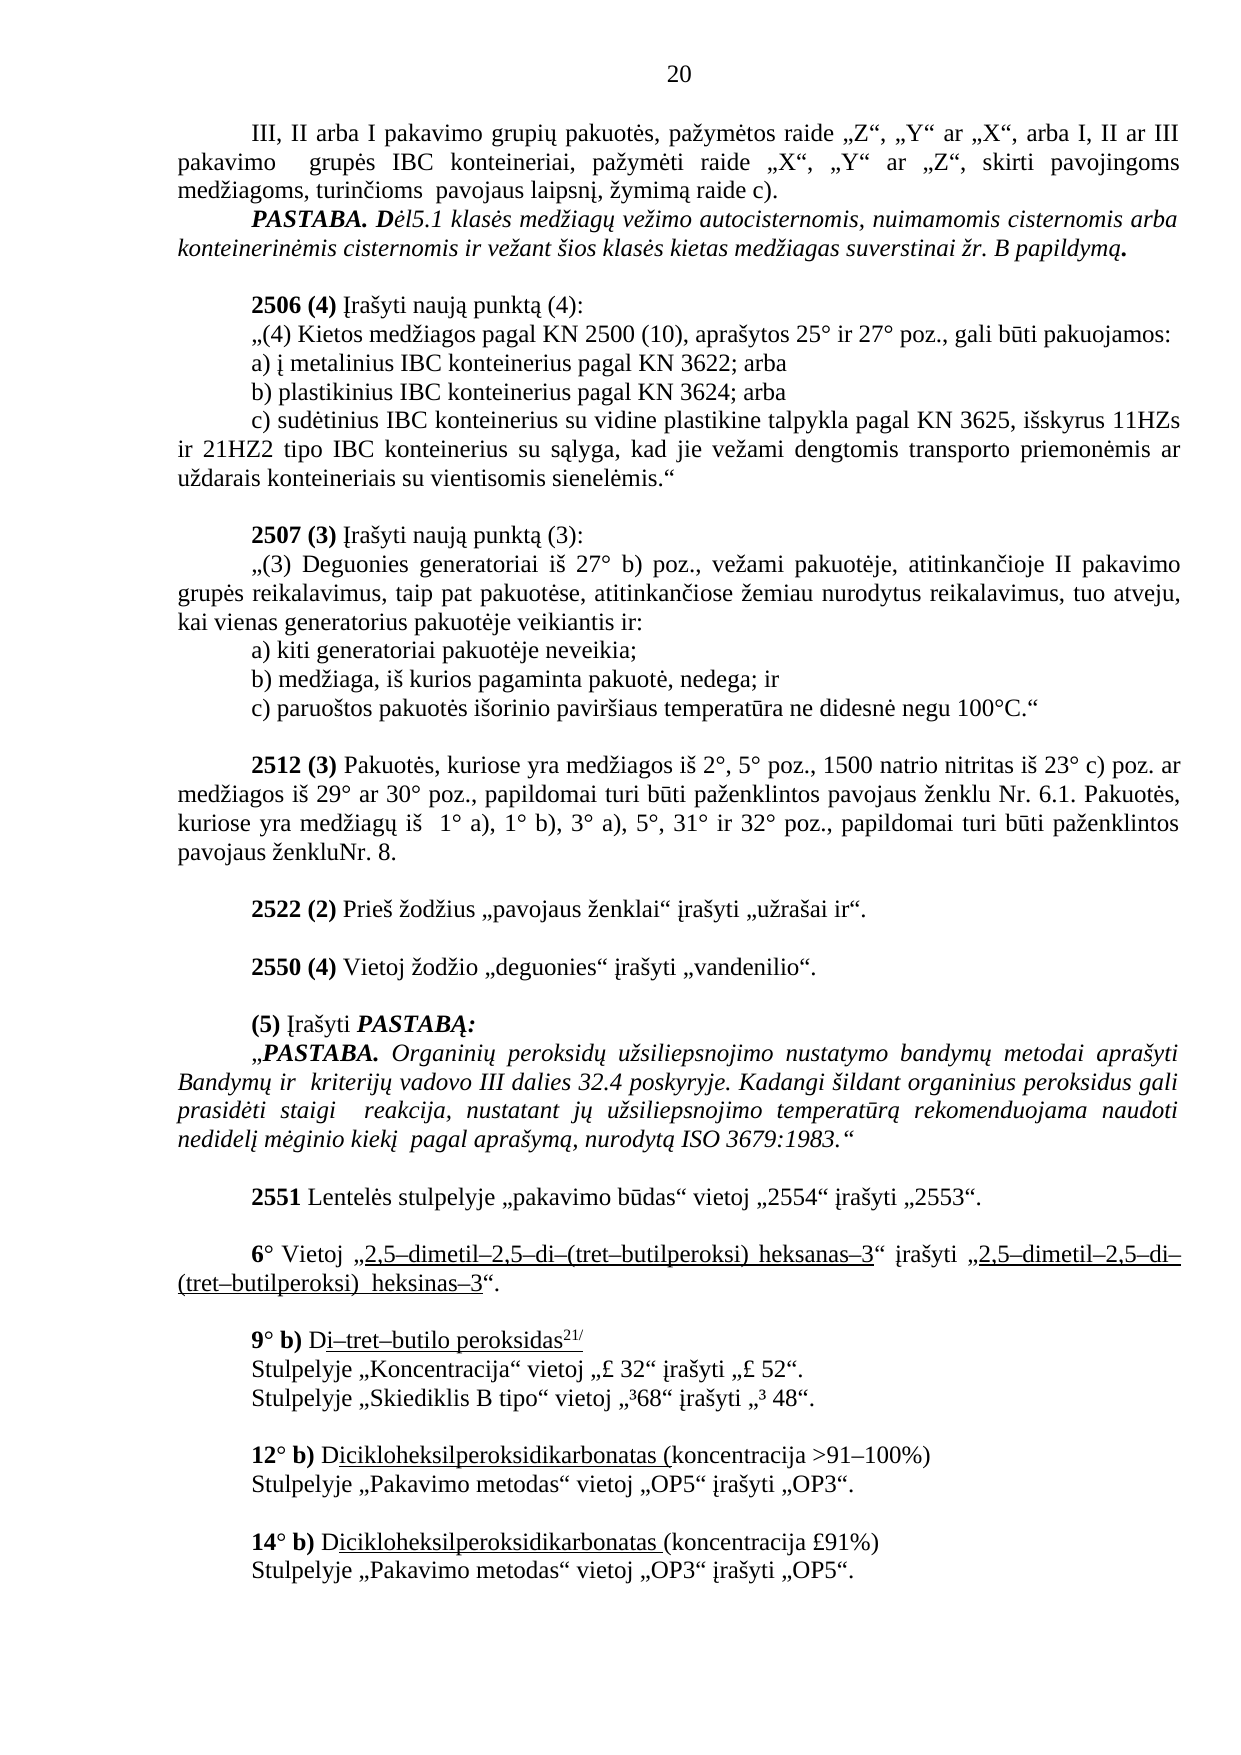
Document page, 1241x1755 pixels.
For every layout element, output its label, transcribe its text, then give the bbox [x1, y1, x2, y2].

text Stulpelyje „Pakavimo metodas“ vietoj „OP3“ įrašyti „OP5“. [177, 1556, 1181, 1584]
text „(3) Deguonies generatoriai iš 27° b) poz., vežami pakuotėje, atitinkančioje II pakavimo grupės reikalavimus, taip pat pakuotėse, atitinkančiose žemiau nurodytus reikalavimus, tuo atveju, kai vienas generatorius pakuotėje veikiantis ir: [177, 549, 1181, 636]
text Stulpelyje „Koncentracija“ vietoj „£ 32“ įrašyti „£ 52“. [177, 1354, 1181, 1383]
text b) medžiaga, iš kurios pagaminta pakuotė, nedega; ir [177, 664, 1181, 693]
text Stulpelyje „Skiediklis B tipo“ vietoj „³68“ įrašyti „³ 48“. [177, 1383, 1181, 1412]
text (5) Įrašyti PASTABĄ: [177, 1009, 1181, 1038]
text 2506 (4) Įrašyti naują punktą (4): [177, 291, 1181, 319]
text 6° Vietoj „2,5–dimetil–2,5–di–(tret–butilperoksi) heksanas–3“ įrašyti „2,5–dimetil–2,5–di–(tret–butilperoksi) heksinas–3“. [177, 1239, 1181, 1297]
text 14° b) Dicikloheksilperoksidikarbonatas (koncentracija £91%) [177, 1527, 1181, 1556]
text Stulpelyje „Pakavimo metodas“ vietoj „OP5“ įrašyti „OP3“. [177, 1469, 1181, 1498]
text 2551 Lentelės stulpelyje „pakavimo būdas“ vietoj „2554“ įrašyti „2553“. [177, 1182, 1181, 1211]
text c) paruoštos pakuotės išorinio paviršiaus temperatūra ne didesnė negu 100°C.“ [177, 693, 1181, 722]
text 2522 (2) Prieš žodžius „pavojaus ženklai“ įrašyti „užrašai ir“. [177, 894, 1181, 923]
text 9° b) Di–tret–butilo peroksidas21/ [177, 1326, 1181, 1354]
text 2512 (3) Pakuotės, kuriose yra medžiagos iš 2°, 5° poz., 1500 natrio nitritas iš 23° c) poz. ar medžiagos iš 29° ar 30° poz., papildomai turi būti paženklintos pavojaus ženklu Nr. 6.1. Pakuotės, kuriose yra medžiagų iš 1° a), 1° b), 3° a), 5°, 31° ir 32° poz., papildomai turi būti paženklintos pavojaus ženkluNr. 8. [177, 751, 1181, 866]
text a) į metalinius IBC konteinerius pagal KN 3622; arba [177, 348, 1181, 377]
text 2550 (4) Vietoj žodžio „deguonies“ įrašyti „vandenilio“. [177, 952, 1181, 981]
text 2507 (3) Įrašyti naują punktą (3): [177, 521, 1181, 549]
text 12° b) Dicikloheksilperoksidikarbonatas (koncentracija >91–100%) [177, 1441, 1181, 1469]
text c) sudėtinius IBC konteinerius su vidine plastikine talpykla pagal KN 3625, išskyrus 11HZs ir 21HZ2 tipo IBC konteinerius su sąlyga, kad jie vežami dengtomis transporto priemonėmis ar uždarais konteineriais su vientisomis sienelėmis.“ [177, 406, 1181, 492]
text „(4) Kietos medžiagos pagal KN 2500 (10), aprašytos 25° ir 27° poz., gali būti pakuojamos: [177, 319, 1181, 348]
text PASTABA. Dėl5.1 klasės medžiagų vežimo autocisternomis, nuimamomis cisternomis arba konteinerinėmis cisternomis ir vežant šios klasės kietas medžiagas suverstinai žr. B papildymą. [177, 204, 1181, 262]
text „PASTABA. Organinių peroksidų užsiliepsnojimo nustatymo bandymų metodai aprašyti Bandymų ir kriterijų vadovo III dalies 32.4 poskyryje. Kadangi šildant organinius peroksidus gali prasidėti staigi reakcija, nustatant jų užsiliepsnojimo temperatūrą rekomenduojama naudoti nedidelį mėginio kiekį pagal aprašymą, nurodytą ISO 3679:1983.“ [177, 1038, 1181, 1153]
text a) kiti generatoriai pakuotėje neveikia; [177, 636, 1181, 664]
text III, II arba I pakavimo grupių pakuotės, pažymėtos raide „Z“, „Y“ ar „X“, arba I, II ar III pakavimo grupės IBC konteineriai, pažymėti raide „X“, „Y“ ar „Z“, skirti pavojingoms medžiagoms, turinčioms pavojaus laipsnį, žymimą raide c). [177, 118, 1181, 204]
text b) plastikinius IBC konteinerius pagal KN 3624; arba [177, 377, 1181, 406]
